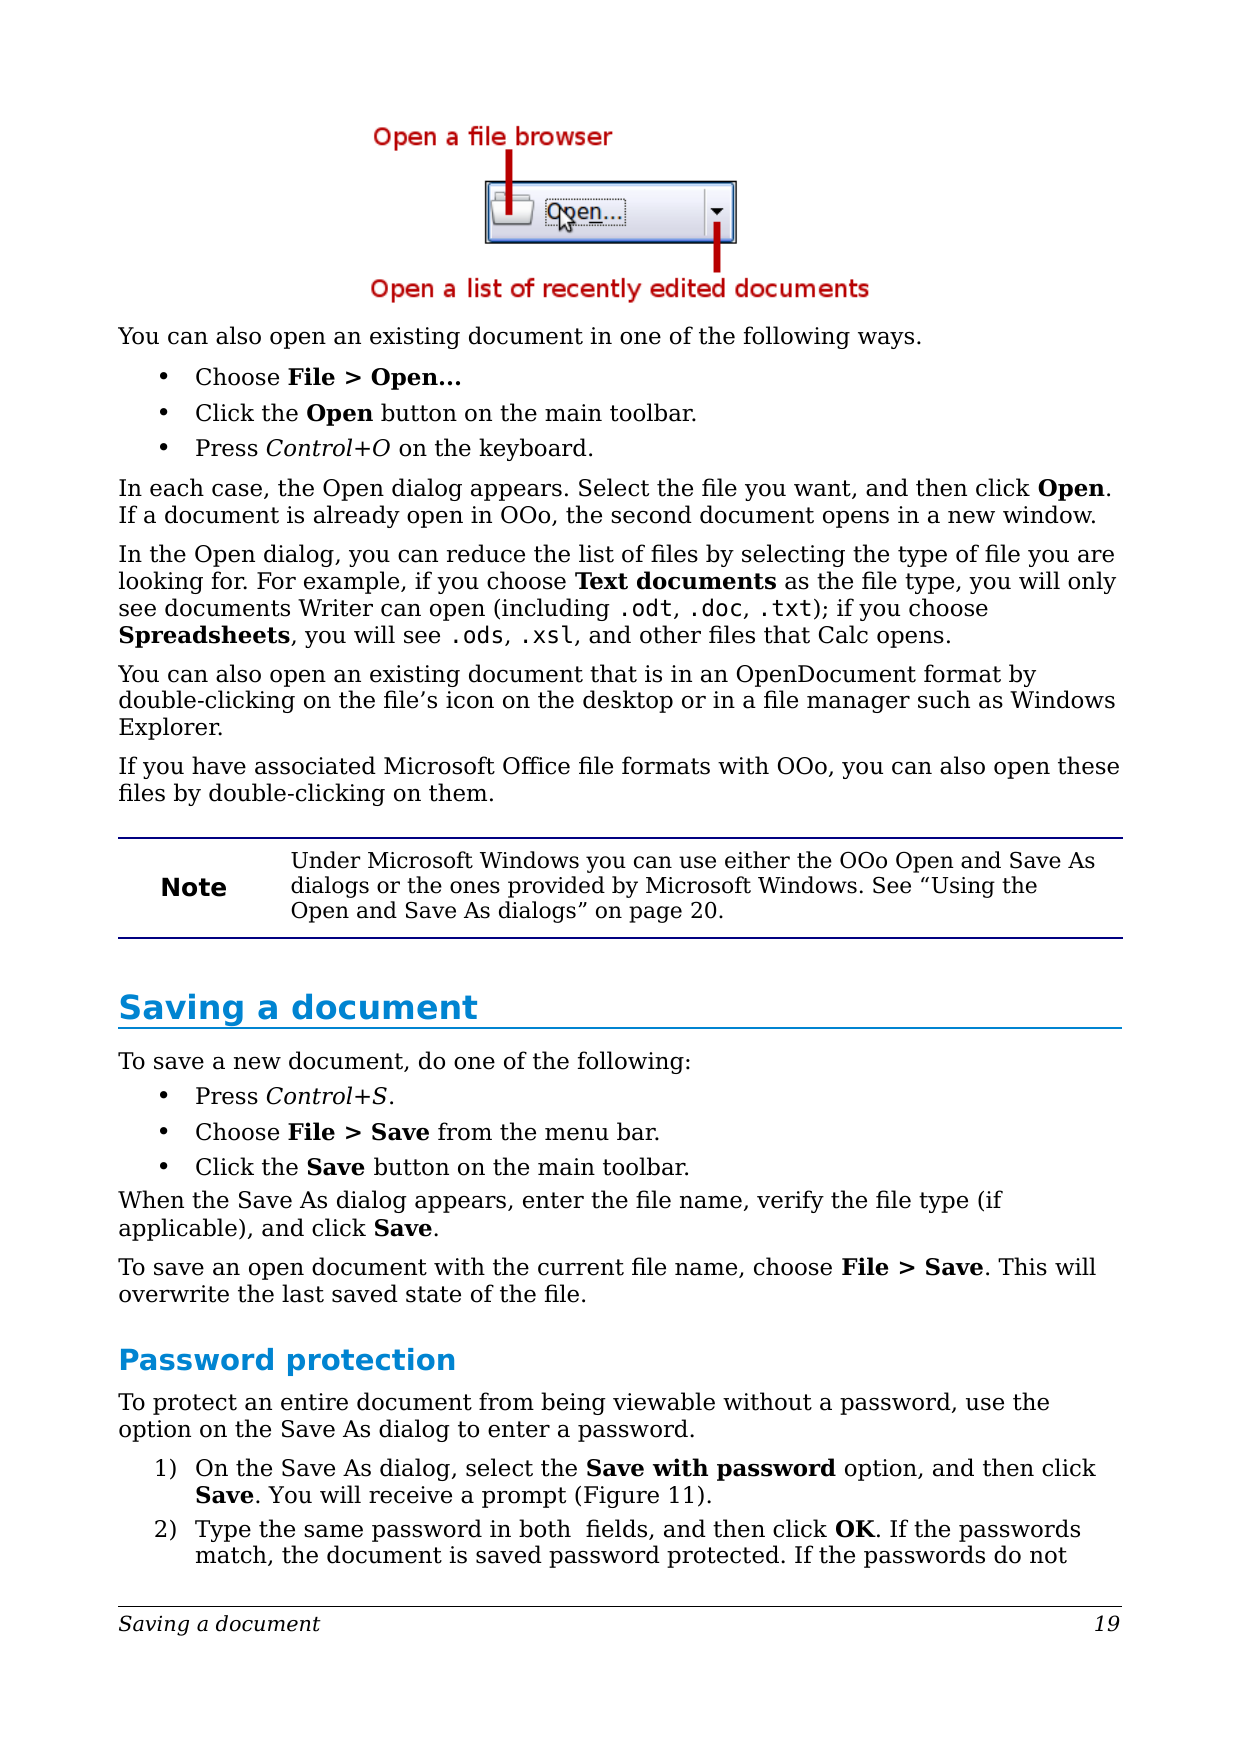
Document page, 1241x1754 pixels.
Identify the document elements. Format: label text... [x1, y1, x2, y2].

subtitle Saving a document [118, 988, 1122, 1027]
text In the Open dialog, you can reduce the list of files by selecting the type of file you are looking for. For example, if you choose Text documents as the file type, you will only see documents Writer can open (including .odt, .doc, .txt); if you choose Spreadsheets, you will see .ods, .xsl, and other files that Calc opens. [118, 541, 1122, 648]
list Choose File > Open... [156, 363, 1122, 392]
text When the Save As dialog appears, enter the file name, verify the file type (if applicable), and click Save. [118, 1188, 1122, 1241]
text You can also open an existing document in one of the following ways. [118, 323, 1122, 350]
subtitle Password protection [118, 1343, 1122, 1377]
list Choose File > Save from the menu bar. [156, 1117, 1122, 1146]
picture [362, 118, 878, 311]
list Press Control+S. [156, 1081, 1122, 1111]
text To save an open document with the current file name, choose File > Save. This will overwrite the last saved state of the file. [118, 1254, 1122, 1307]
list Type the same password in both fields, and then click OK. If the passwords match, the document is saved password protected. If the passwords do not [177, 1515, 1122, 1569]
table_header Note [118, 839, 269, 937]
text If you have associated Microsoft Office file formats with OOo, you can also open these files by double-clicking on them. [118, 753, 1122, 807]
list On the Save As dialog, select the Save with password option, and then click Save. You will receive a prompt (Figure 11). [177, 1455, 1122, 1509]
list Press Control+O on the keyboard. [156, 433, 1122, 463]
list To save a new document, do one of the following: [118, 1048, 1122, 1075]
table_header Under Microsoft Windows you can use either the OOo Open and Save As dialogs or the ones provided by Microsoft Windows. See “Using the Open and Save As dialogs” on page 20. [269, 839, 1122, 937]
text In each case, the Open dialog appears. Select the file you want, and then click Open. If a document is already open in OOo, the second document opens in a new window. [118, 475, 1122, 529]
list Click the Open button on the main toolbar. [156, 398, 1122, 427]
text You can also open an existing document that is in an OpenDocument format by double-clicking on the file’s icon on the desktop or in a file manager such as Windows Explorer. [118, 661, 1122, 741]
text To protect an entire document from being viewable without a password, use the option on the Save As dialog to enter a password. [118, 1389, 1122, 1443]
list Click the Save button on the main toolbar. [156, 1152, 1122, 1181]
